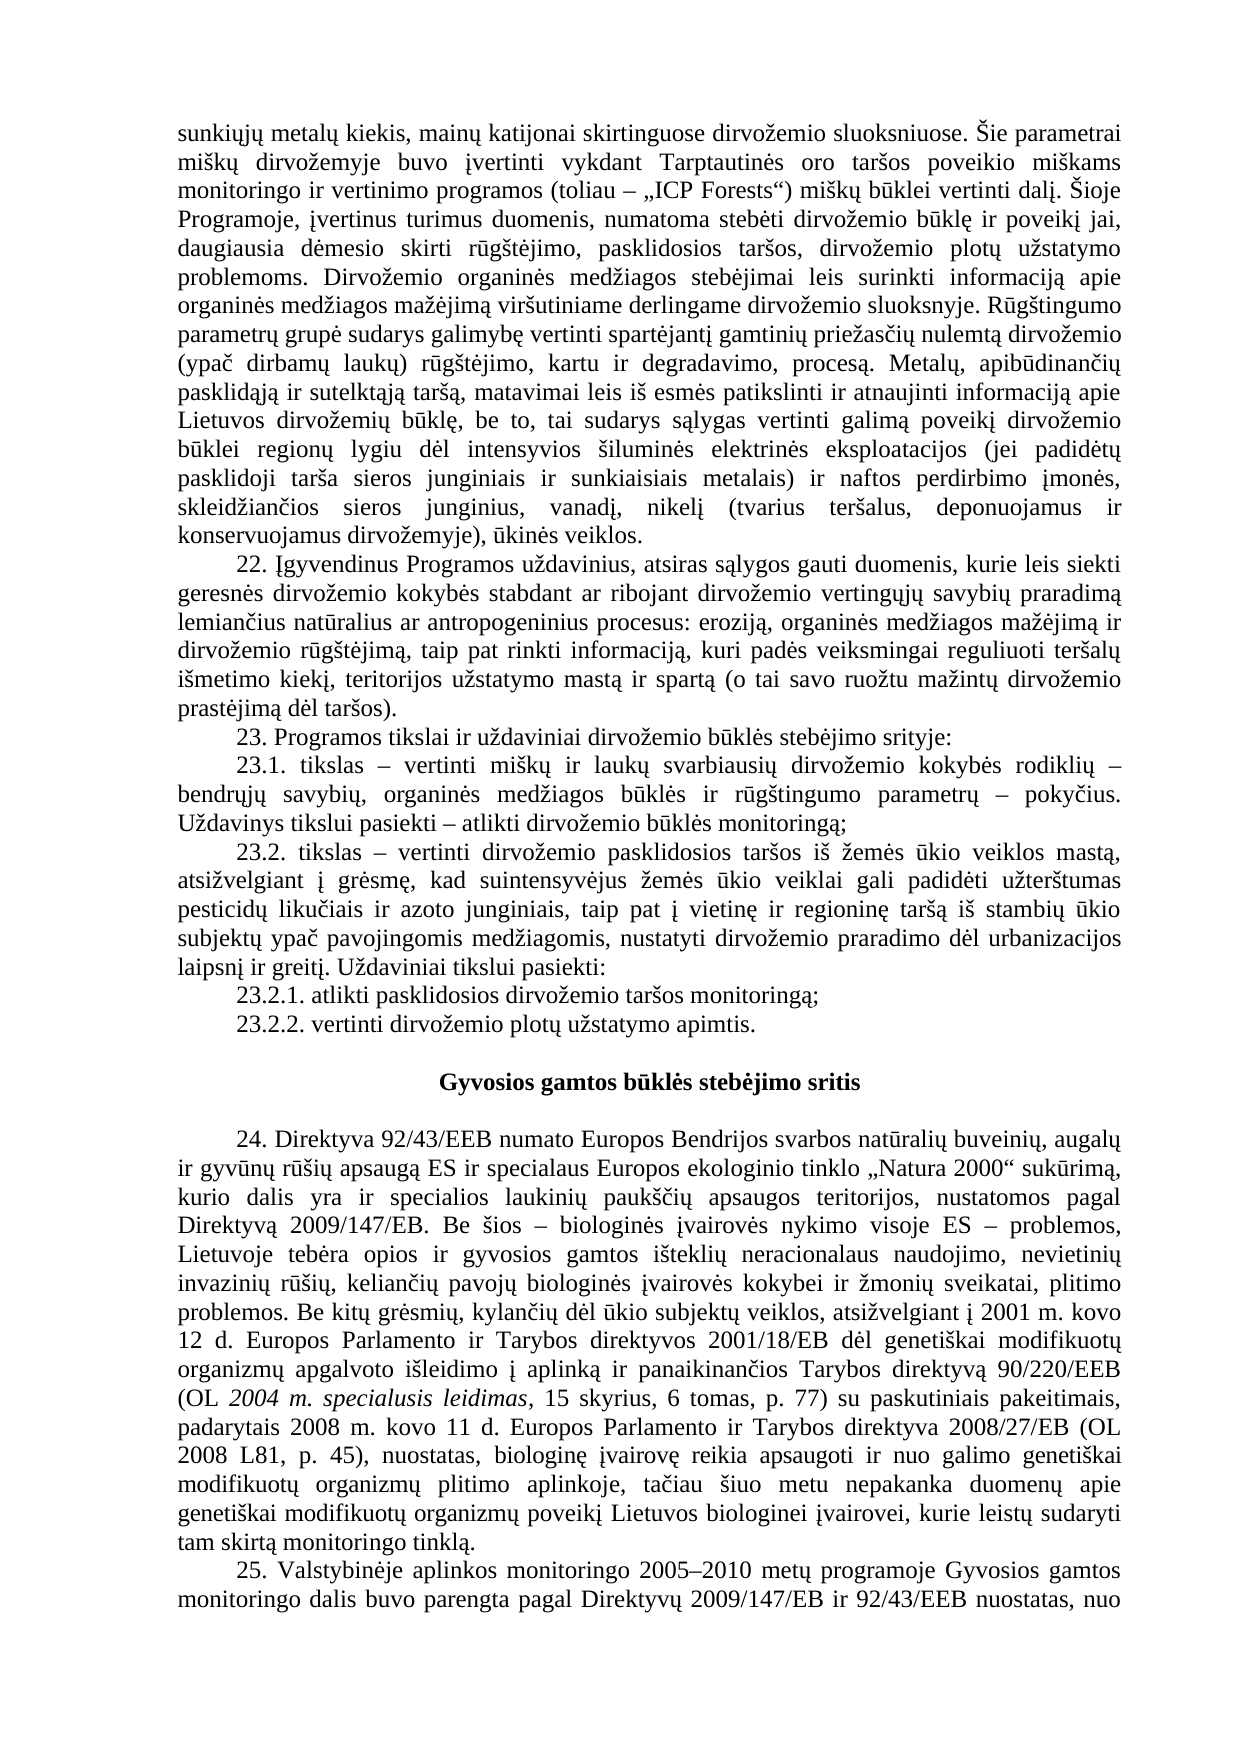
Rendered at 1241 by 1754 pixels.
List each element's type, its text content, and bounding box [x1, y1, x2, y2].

text 23.2.1. atlikti pasklidosios dirvožemio taršos monitoringą; [177, 981, 1122, 1009]
text 23.1. tikslas – vertinti miškų ir laukų svarbiausių dirvožemio kokybės rodiklių – bendrųjų savybių, organinės medžiagos būklės ir rūgštingumo parametrų – pokyčius. Uždavinys tikslui pasiekti – atlikti dirvožemio būklės monitoringą; [177, 751, 1122, 837]
text 22. Įgyvendinus Programos uždavinius, atsiras sąlygos gauti duomenis, kurie leis siekti geresnės dirvožemio kokybės stabdant ar ribojant dirvožemio vertingųjų savybių praradimą lemiančius natūralius ar antropogeninius procesus: eroziją, organinės medžiagos mažėjimą ir dirvožemio rūgštėjimą, taip pat rinkti informaciją, kuri padės veiksmingai reguliuoti teršalų išmetimo kiekį, teritorijos užstatymo mastą ir spartą (o tai savo ruožtu mažintų dirvožemio prastėjimą dėl taršos). [177, 549, 1122, 722]
text 23.2. tikslas – vertinti dirvožemio pasklidosios taršos iš žemės ūkio veiklos mastą, atsižvelgiant į grėsmę, kad suintensyvėjus žemės ūkio veiklai gali padidėti užterštumas pesticidų likučiais ir azoto junginiais, taip pat į vietinę ir regioninę taršą iš stambių ūkio subjektų ypač pavojingomis medžiagomis, nustatyti dirvožemio praradimo dėl urbanizacijos laipsnį ir greitį. Uždaviniai tikslui pasiekti: [177, 837, 1122, 981]
text 23. Programos tikslai ir uždaviniai dirvožemio būklės stebėjimo srityje: [177, 722, 1122, 751]
text 24. Direktyva 92/43/EEB numato Europos Bendrijos svarbos natūralių buveinių, augalų ir gyvūnų rūšių apsaugą ES ir specialaus Europos ekologinio tinklo „Natura 2000“ sukūrimą, kurio dalis yra ir specialios laukinių paukščių apsaugos teritorijos, nustatomos pagal Direktyvą 2009/147/EB. Be šios – biologinės įvairovės nykimo visoje ES – problemos, Lietuvoje tebėra opios ir gyvosios gamtos išteklių neracionalaus naudojimo, nevietinių invazinių rūšių, keliančių pavojų biologinės įvairovės kokybei ir žmonių sveikatai, plitimo problemos. Be kitų grėsmių, kylančių dėl ūkio subjektų veiklos, atsižvelgiant į 2001 m. kovo 12 d. Europos Parlamento ir Tarybos direktyvos 2001/18/EB dėl genetiškai modifikuotų organizmų apgalvoto išleidimo į aplinką ir panaikinančios Tarybos direktyvą 90/220/EEB (OL 2004 m. specialusis leidimas, 15 skyrius, 6 tomas, p. 77) su paskutiniais pakeitimais, padarytais 2008 m. kovo 11 d. Europos Parlamento ir Tarybos direktyva 2008/27/EB (OL 2008 L81, p. 45), nuostatas, biologinę įvairovę reikia apsaugoti ir nuo galimo genetiškai modifikuotų organizmų plitimo aplinkoje, tačiau šiuo metu nepakanka duomenų apie genetiškai modifikuotų organizmų poveikį Lietuvos biologinei įvairovei, kurie leistų sudaryti tam skirtą monitoringo tinklą. [177, 1124, 1122, 1556]
text 25. Valstybinėje aplinkos monitoringo 2005–2010 metų programoje Gyvosios gamtos monitoringo dalis buvo parengta pagal Direktyvų 2009/147/EB ir 92/43/EEB nuostatas, nuo [177, 1556, 1122, 1613]
text 23.2.2. vertinti dirvožemio plotų užstatymo apimtis. [177, 1009, 1122, 1038]
text Gyvosios gamtos būklės stebėjimo sritis [177, 1067, 1122, 1096]
text sunkiųjų metalų kiekis, mainų katijonai skirtinguose dirvožemio sluoksniuose. Šie parametrai miškų dirvožemyje buvo įvertinti vykdant Tarptautinės oro taršos poveikio miškams monitoringo ir vertinimo programos (toliau – „ICP Forests“) miškų būklei vertinti dalį. Šioje Programoje, įvertinus turimus duomenis, numatoma stebėti dirvožemio būklę ir poveikį jai, daugiausia dėmesio skirti rūgštėjimo, pasklidosios taršos, dirvožemio plotų užstatymo problemoms. Dirvožemio organinės medžiagos stebėjimai leis surinkti informaciją apie organinės medžiagos mažėjimą viršutiniame derlingame dirvožemio sluoksnyje. Rūgštingumo parametrų grupė sudarys galimybę vertinti spartėjantį gamtinių priežasčių nulemtą dirvožemio (ypač dirbamų laukų) rūgštėjimo, kartu ir degradavimo, procesą. Metalų, apibūdinančių pasklidąją ir sutelktąją taršą, matavimai leis iš esmės patikslinti ir atnaujinti informaciją apie Lietuvos dirvožemių būklę, be to, tai sudarys sąlygas vertinti galimą poveikį dirvožemio būklei regionų lygiu dėl intensyvios šiluminės elektrinės eksploatacijos (jei padidėtų pasklidoji tarša sieros junginiais ir sunkiaisiais metalais) ir naftos perdirbimo įmonės, skleidžiančios sieros junginius, vanadį, nikelį (tvarius teršalus, deponuojamus ir konservuojamus dirvožemyje), ūkinės veiklos. [177, 118, 1122, 549]
